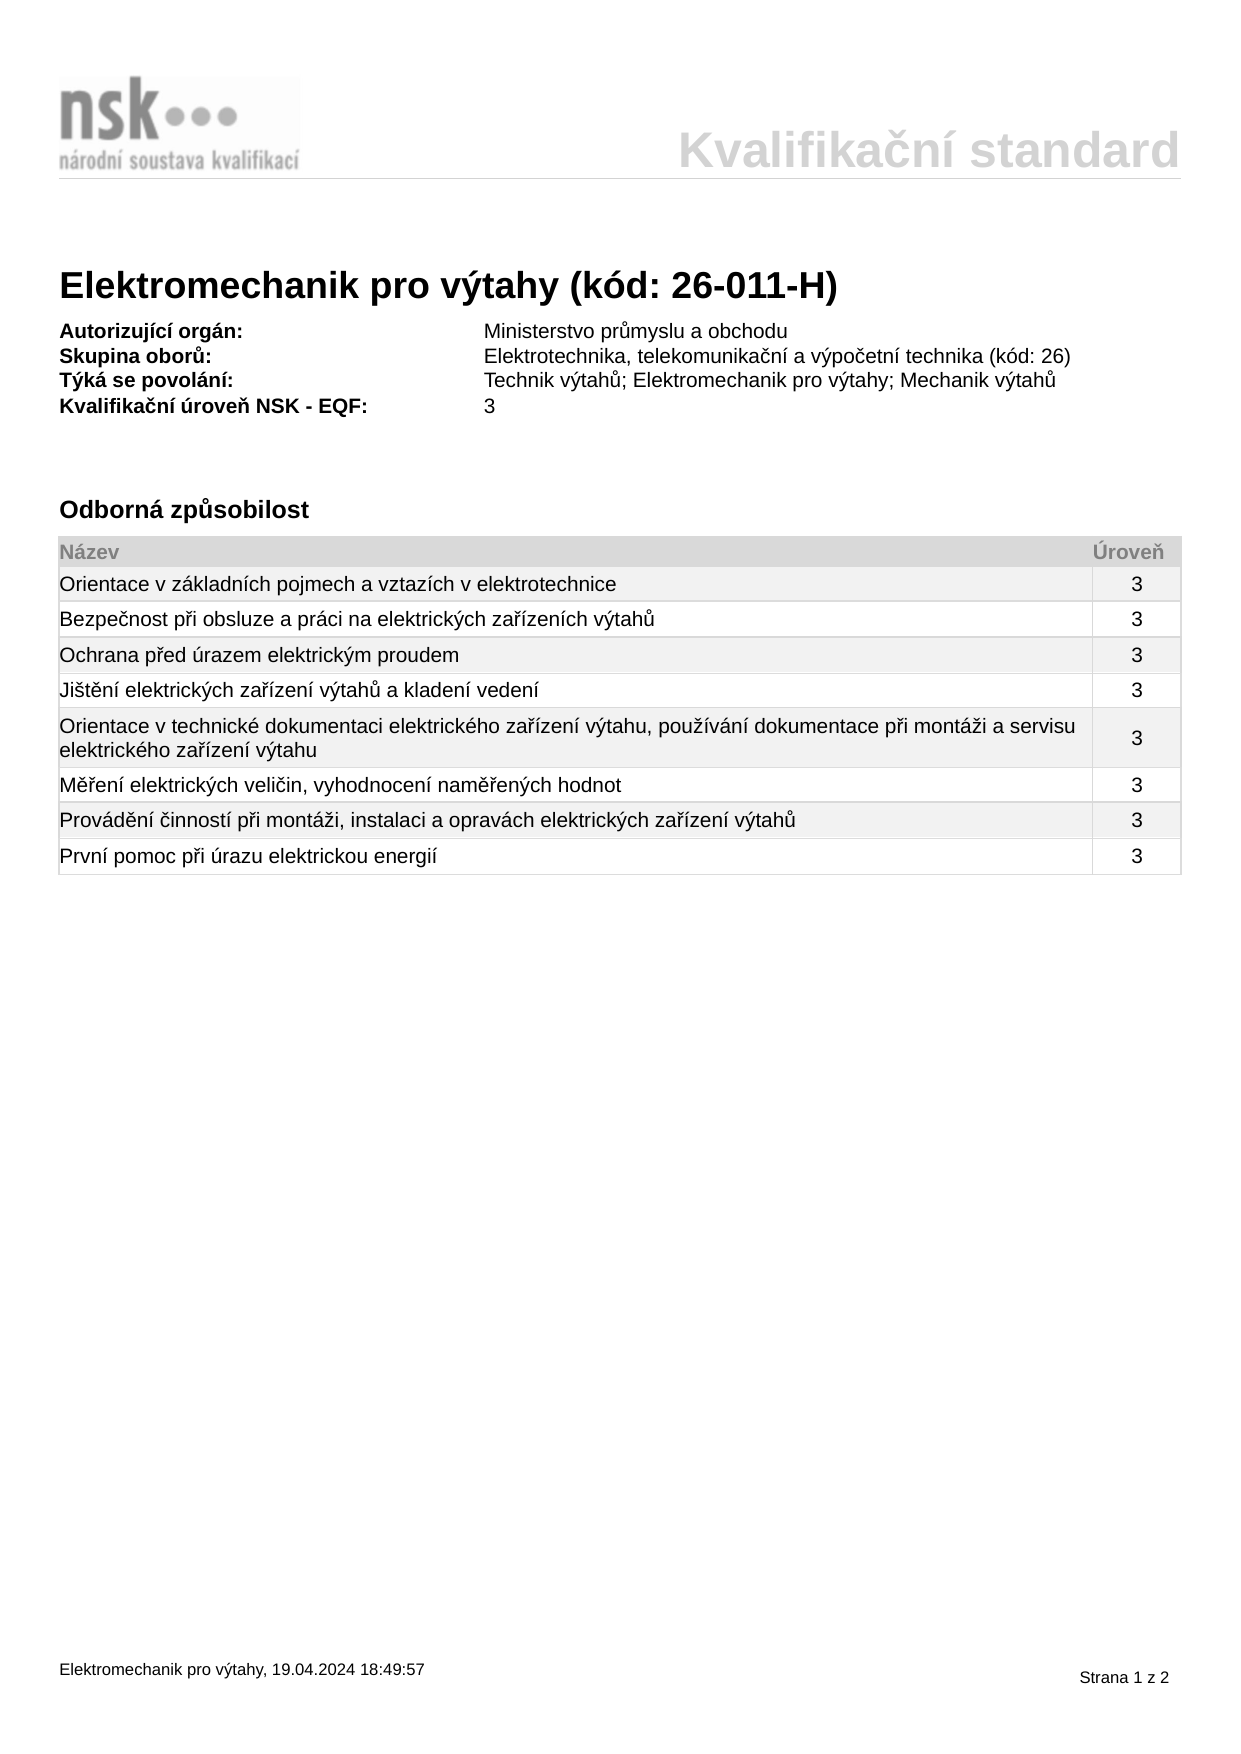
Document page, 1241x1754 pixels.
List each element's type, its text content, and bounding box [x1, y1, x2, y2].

table_cell [484, 307, 620, 319]
table_cell Strana 1 z 2 [862, 1660, 1169, 1696]
table_cell [1169, 196, 1181, 224]
table_cell [1093, 196, 1169, 224]
table_cell 3 [1093, 638, 1180, 672]
table_cell [1169, 524, 1181, 536]
table_cell 3 [1093, 674, 1180, 707]
table_cell [1093, 1174, 1169, 1416]
table_cell [620, 875, 626, 1173]
table_cell [59, 1416, 483, 1659]
table_cell [484, 172, 620, 178]
table_cell [484, 875, 620, 1173]
table_cell 3 [1093, 708, 1180, 767]
table_cell Technik výtahů; Elektromechanik pro výtahy; Mechanik výtahů [484, 368, 1181, 393]
table_cell [59, 1174, 483, 1416]
table_cell [484, 196, 620, 224]
table_cell [1169, 307, 1181, 319]
table_cell [620, 307, 626, 319]
table_cell Elektromechanik pro výtahy, 19.04.2024 18:49:57 [59, 1660, 862, 1696]
table_cell [626, 307, 862, 319]
table_cell [59, 307, 483, 319]
table_cell [626, 1416, 862, 1659]
table_cell [484, 1416, 620, 1659]
table_cell Autorizující orgán: [59, 319, 483, 343]
table_cell [862, 307, 1093, 319]
table_cell [59, 875, 483, 1173]
table_header Kvalifikační standard [626, 59, 1181, 178]
table_cell [59, 418, 483, 489]
table_cell [862, 1174, 1093, 1416]
table_cell 3 [1093, 602, 1180, 636]
table_cell Skupina oborů: [59, 344, 483, 368]
table_cell 3 [1093, 839, 1180, 873]
table_cell 3 [1093, 803, 1180, 837]
table_cell Kvalifikační úroveň NSK - EQF: [59, 394, 483, 417]
table_cell Elektromechanik pro výtahy (kód: 26-011-H) [59, 224, 1181, 307]
table_cell [484, 524, 620, 536]
table_cell Ministerstvo průmyslu a obchodu [484, 319, 1181, 344]
table_cell [626, 524, 862, 536]
table_cell Odborná způsobilost [59, 489, 1181, 524]
table_cell 3 [1093, 768, 1180, 801]
table_cell [1169, 1174, 1181, 1416]
table_cell Bezpečnost při obsluze a práci na elektrických zařízeních výtahů [60, 602, 1092, 636]
table_cell Orientace v technické dokumentaci elektrického zařízení výtahu, používání dokumentace při montáži a servisu elektrického zařízení výtahu [60, 708, 1092, 767]
table_cell Jištění elektrických zařízení výtahů a kladení vedení [60, 674, 1092, 707]
table_cell [1093, 1416, 1169, 1659]
table_cell 3 [484, 394, 1181, 417]
table_cell [59, 524, 483, 536]
table_cell [620, 1174, 626, 1416]
table_cell [59, 196, 483, 224]
table_cell [626, 1174, 862, 1416]
table_cell [862, 418, 1093, 489]
table_cell [1169, 1416, 1181, 1659]
table_cell [1169, 1660, 1181, 1696]
table_cell První pomoc při úrazu elektrickou energií [60, 839, 1092, 873]
table_cell [1169, 418, 1181, 489]
table_cell [59, 172, 483, 178]
table_cell [626, 196, 862, 224]
table_cell [626, 418, 862, 489]
table_cell [1169, 875, 1181, 1173]
table_cell [484, 418, 620, 489]
table_cell Název [60, 537, 1092, 566]
table_cell Týká se povolání: [59, 368, 483, 392]
table_cell Měření elektrických veličin, vyhodnocení naměřených hodnot [60, 768, 1092, 801]
table_cell Provádění činností při montáži, instalaci a opravách elektrických zařízení výtahů [60, 803, 1092, 837]
picture [58, 59, 621, 172]
table_cell Orientace v základních pojmech a vztazích v elektrotechnice [60, 567, 1092, 600]
table_cell [59, 179, 1181, 196]
table_cell 3 [1093, 567, 1180, 600]
table_cell [862, 875, 1093, 1173]
table_cell Ochrana před úrazem elektrickým proudem [60, 638, 1092, 672]
table_cell [626, 875, 862, 1173]
table_cell [1093, 307, 1169, 319]
table_cell Elektrotechnika, telekomunikační a výpočetní technika (kód: 26) [484, 344, 1181, 368]
table_cell [620, 418, 626, 489]
table_cell [620, 524, 626, 536]
table_cell [484, 1174, 620, 1416]
table_cell [862, 196, 1093, 224]
table_cell [620, 196, 626, 224]
table_cell [1093, 875, 1169, 1173]
table_cell [1093, 418, 1169, 489]
table_header [621, 59, 626, 172]
table_cell [862, 524, 1093, 536]
table_cell [862, 1416, 1093, 1659]
table_cell [620, 1416, 626, 1659]
table_cell [1093, 524, 1169, 536]
table_cell Úroveň [1093, 537, 1180, 566]
